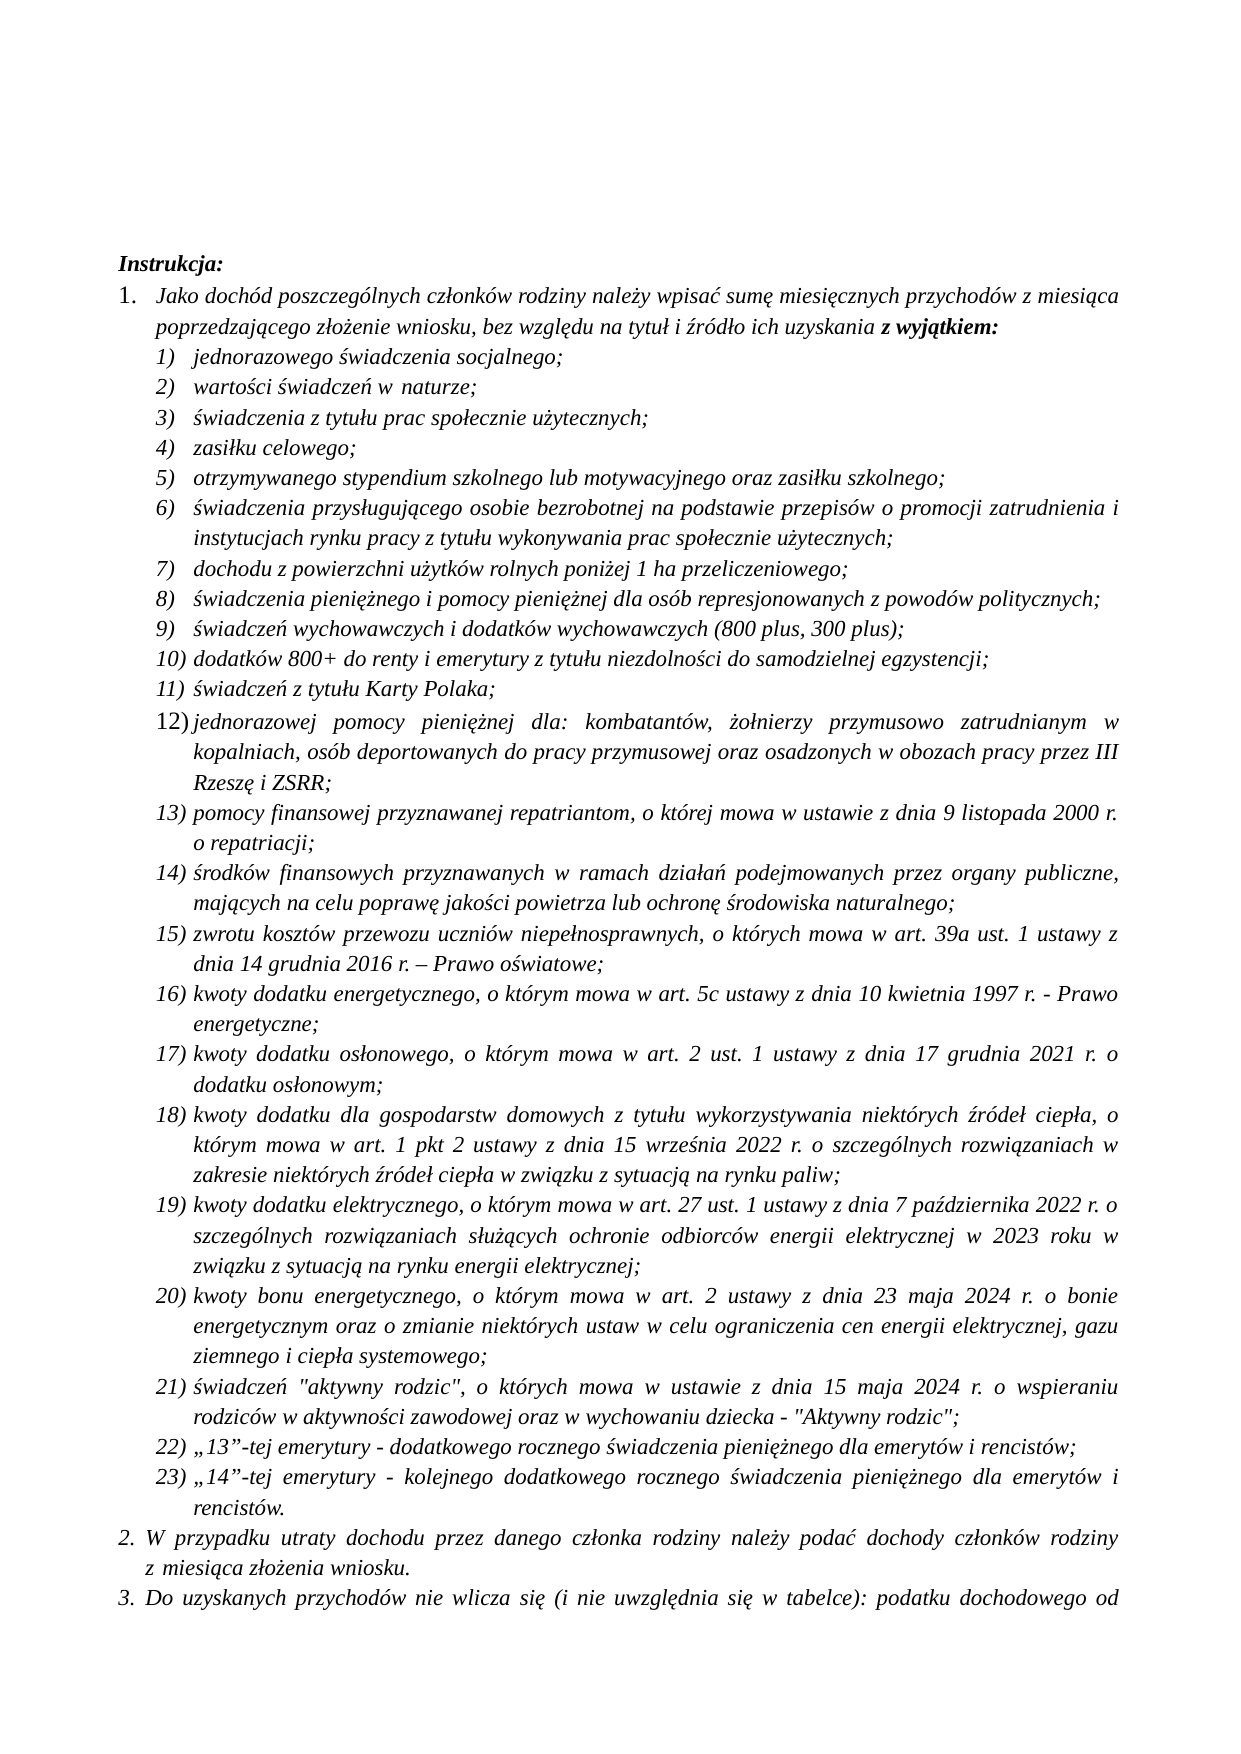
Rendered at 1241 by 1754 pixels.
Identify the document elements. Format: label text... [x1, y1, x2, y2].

list środków finansowych przyznawanych w ramach działań podejmowanych przez organy publiczne, mających na celu poprawę jakości powietrza lub ochronę środowiska naturalnego; [156, 859, 1122, 916]
list świadczenia przysługującego osobie bezrobotnej na podstawie przepisów o promocji zatrudnienia i instytucjach rynku pracy z tytułu wykonywania prac społecznie użytecznych; [156, 494, 1122, 551]
list dodatków 800+ do renty i emerytury z tytułu niezdolności do samodzielnej egzystencji; [156, 645, 1122, 672]
list „14”-tej emerytury - kolejnego dodatkowego rocznego świadczenia pieniężnego dla emerytów i rencistów. [156, 1463, 1122, 1520]
list świadczeń wychowawczych i dodatków wychowawczych (800 plus, 300 plus); [156, 615, 1122, 641]
list kwoty dodatku elektrycznego, o którym mowa w art. 27 ust. 1 ustawy z dnia 7 października 2022 r. o szczególnych rozwiązaniach służących ochronie odbiorców energii elektrycznej w 2023 roku w związku z sytuacją na rynku energii elektrycznej; [156, 1191, 1122, 1278]
list kwoty dodatku dla gospodarstw domowych z tytułu wykorzystywania niektórych źródeł ciepła, o którym mowa w art. 1 pkt 2 ustawy z dnia 15 września 2022 r. o szczególnych rozwiązaniach w zakresie niektórych źródeł ciepła w związku z sytuacją na rynku paliw; [156, 1101, 1122, 1188]
list dochodu z powierzchni użytków rolnych poniżej 1 ha przeliczeniowego; [156, 555, 1122, 581]
list otrzymywanego stypendium szkolnego lub motywacyjnego oraz zasiłku szkolnego; [156, 464, 1122, 490]
list kwoty dodatku osłonowego, o którym mowa w art. 2 ust. 1 ustawy z dnia 17 grudnia 2021 r. o dodatku osłonowym; [156, 1040, 1122, 1097]
list świadczenia z tytułu prac społecznie użytecznych; [156, 404, 1122, 430]
list świadczenia pieniężnego i pomocy pieniężnej dla osób represjonowanych z powodów politycznych; [156, 585, 1122, 611]
text Instrukcja: [118, 250, 1122, 277]
list zwrotu kosztów przewozu uczniów niepełnosprawnych, o których mowa w art. 39a ust. 1 ustawy z dnia 14 grudnia 2016 r. – Prawo oświatowe; [156, 919, 1122, 976]
list jednorazowego świadczenia socjalnego; [156, 343, 1122, 369]
list pomocy finansowej przyznawanej repatriantom, o której mowa w ustawie z dnia 9 listopada 2000 r. o repatriacji; [156, 799, 1122, 855]
list świadczeń z tytułu Karty Polaka; [156, 676, 1122, 702]
list kwoty dodatku energetycznego, o którym mowa w art. 5c ustawy z dnia 10 kwietnia 1997 r. - Prawo energetyczne; [156, 980, 1122, 1037]
list jednorazowej pomocy pieniężnej dla: kombatantów, żołnierzy przymusowo zatrudnianym w kopalniach, osób deportowanych do pracy przymusowej oraz osadzonych w obozach pracy przez III Rzeszę i ZSRR; [156, 706, 1122, 795]
text 3. Do uzyskanych przychodów nie wlicza się (i nie uwzględnia się w tabelce): podatku dochodowego od [118, 1584, 1122, 1611]
list wartości świadczeń w naturze; [156, 373, 1122, 400]
list świadczeń "aktywny rodzic", o których mowa w ustawie z dnia 15 maja 2024 r. o wspieraniu rodziców w aktywności zawodowej oraz w wychowaniu dziecka - "Aktywny rodzic"; [156, 1373, 1122, 1429]
list Jako dochód poszczególnych członków rodziny należy wpisać sumę miesięcznych przychodów z miesiąca poprzedzającego złożenie wniosku, bez względu na tytuł i źródło ich uzyskania z wyjątkiem: [118, 280, 1122, 339]
text 2. W przypadku utraty dochodu przez danego członka rodziny należy podać dochody członków rodziny z miesiąca złożenia wniosku. [118, 1524, 1122, 1580]
list zasiłku celowego; [156, 434, 1122, 460]
list „13”-tej emerytury - dodatkowego rocznego świadczenia pieniężnego dla emerytów i rencistów; [156, 1433, 1122, 1459]
list kwoty bonu energetycznego, o którym mowa w art. 2 ustawy z dnia 23 maja 2024 r. o bonie energetycznym oraz o zmianie niektórych ustaw w celu ograniczenia cen energii elektrycznej, gazu ziemnego i ciepła systemowego; [156, 1282, 1122, 1369]
